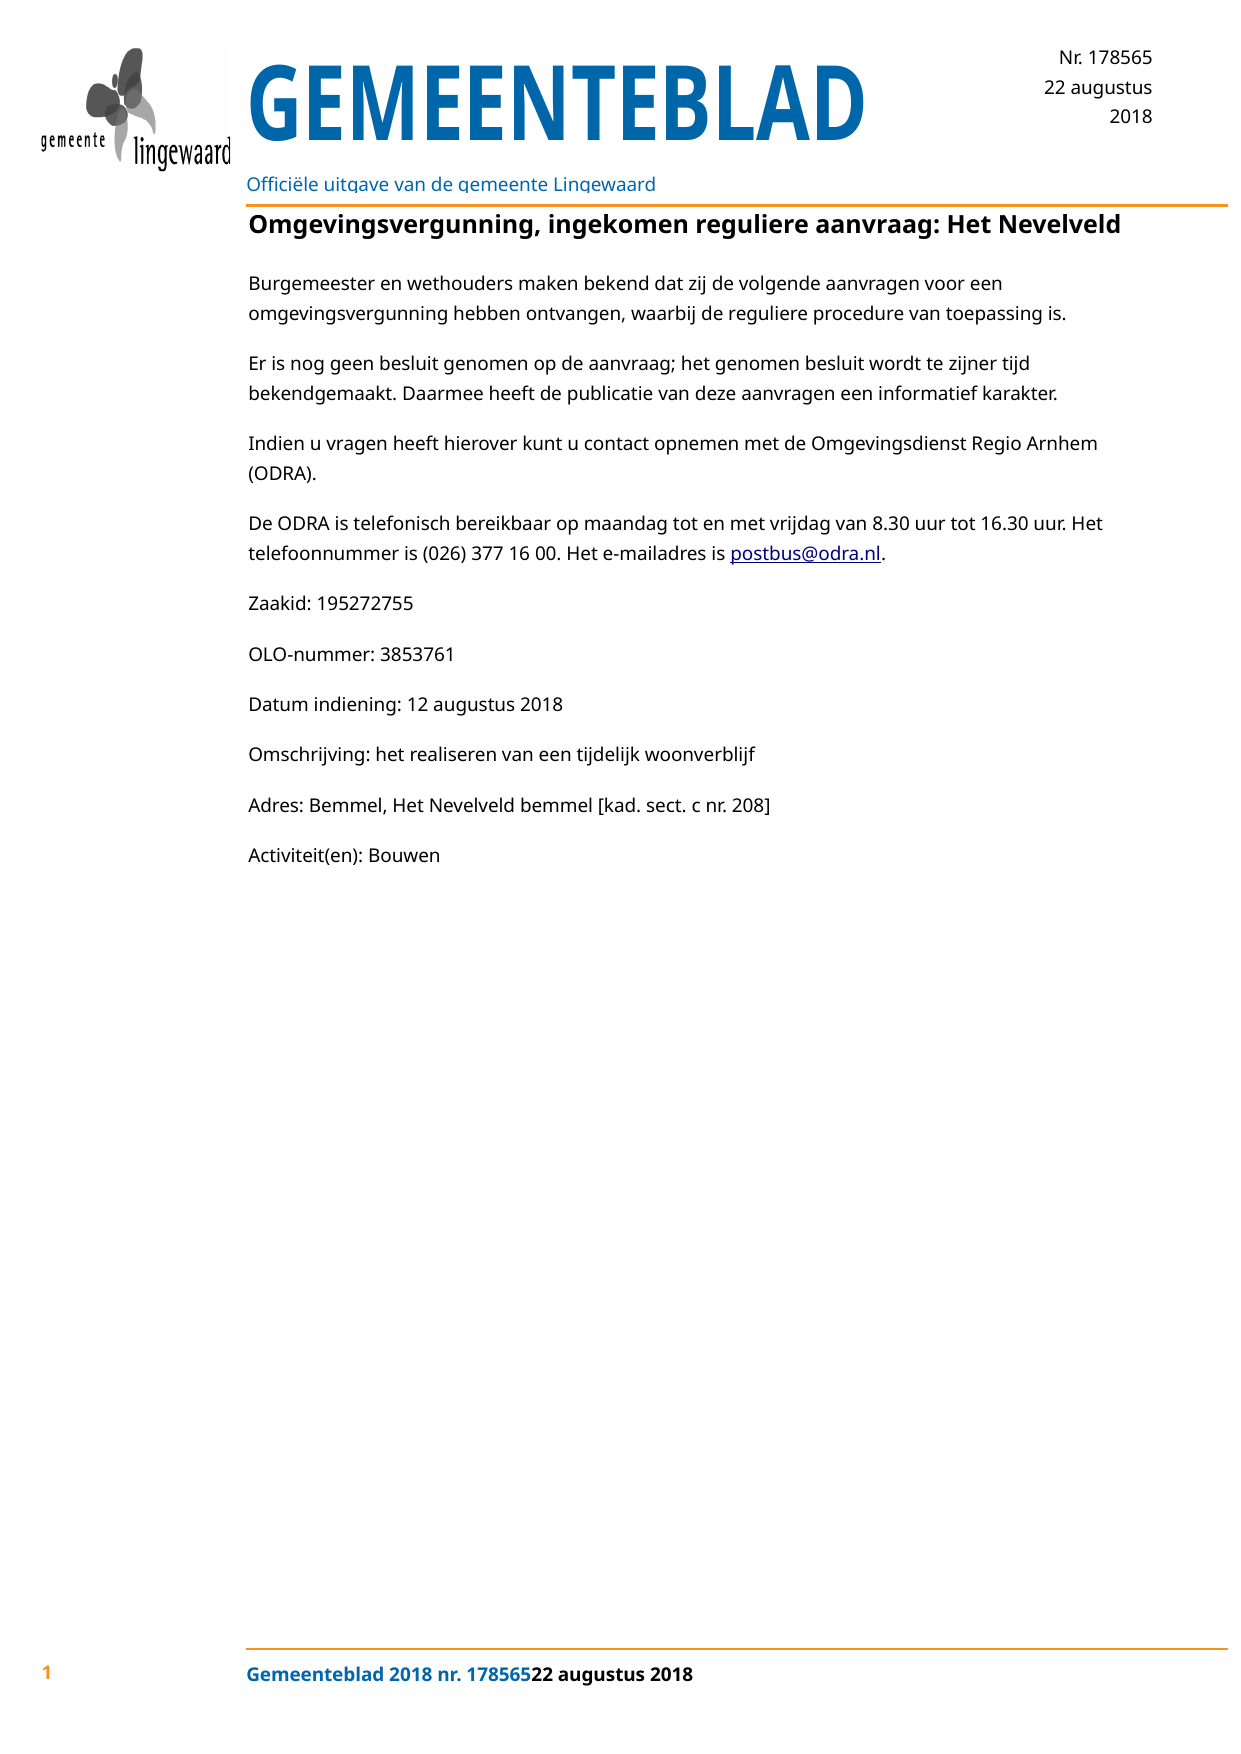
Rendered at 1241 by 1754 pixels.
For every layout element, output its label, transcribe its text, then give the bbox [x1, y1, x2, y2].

text Omgevingsvergunning, ingekomen reguliere aanvraag: Het Nevelveld [248, 207, 1152, 241]
text Burgemeester en wethouders maken bekend dat zij de volgende aanvragen voor een omgevingsvergunning hebben ontvangen, waarbij de reguliere procedure van toepassing is. [248, 270, 1152, 326]
text Zaakid: 195272755 [248, 590, 1152, 616]
text Er is nog geen besluit genomen op de aanvraag; het genomen besluit wordt te zijner tijd bekendgemaakt. Daarmee heeft de publicatie van deze aanvragen een informatief karakter. [248, 350, 1152, 406]
text OLO-nummer: 3853761 [248, 641, 1152, 666]
text Datum indiening: 12 augustus 2018 [248, 691, 1152, 717]
picture [41, 47, 231, 172]
text Activiteit(en): Bouwen [248, 842, 1152, 868]
text Indien u vragen heeft hierover kunt u contact opnemen met de Omgevingsdienst Regio Arnhem (ODRA). [248, 430, 1152, 486]
text Omschrijving: het realiseren van een tijdelijk woonverblijf [248, 742, 1152, 767]
text Adres: Bemmel, Het Nevelveld bemmel [kad. sect. c nr. 208] [248, 792, 1152, 818]
text De ODRA is telefonisch bereikbaar op maandag tot en met vrijdag van 8.30 uur tot 16.30 uur. Het telefoonnummer is (026) 377 16 00. Het e-mailadres is postbus@odra.nl. [248, 510, 1152, 566]
